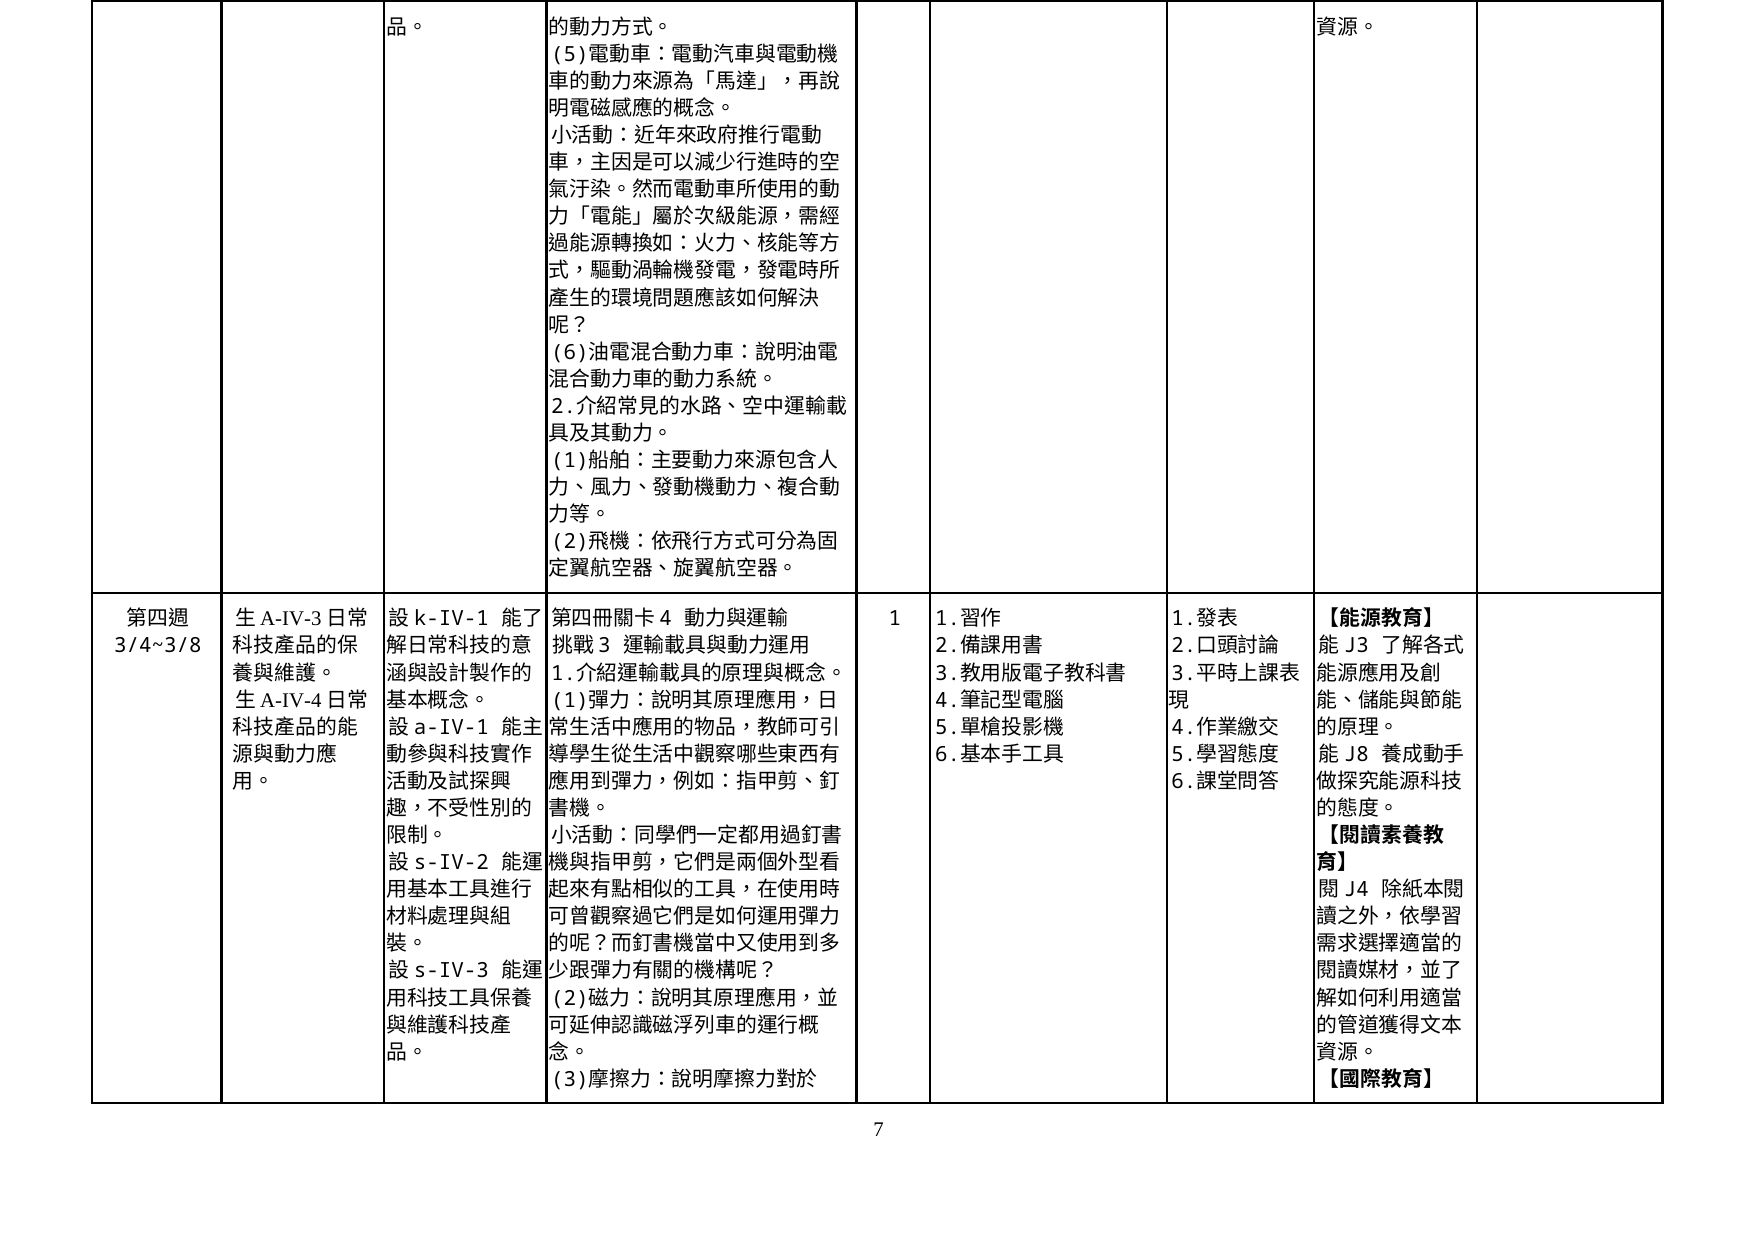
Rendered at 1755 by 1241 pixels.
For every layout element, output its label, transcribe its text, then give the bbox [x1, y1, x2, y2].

table_cell 1.習作 2.備課用書 3.教用版電子教科書 4.筆記型電腦 5.單槍投影機 6.基本手工具 [931, 594, 1166, 1102]
table_cell [1478, 2, 1661, 592]
table_cell [931, 2, 1166, 592]
table_cell [1478, 594, 1661, 1102]
table_cell 第四冊關卡4 動力與運輸 挑戰3 運輸載具與動力運用 1.介紹運輸載具的原理與概念。 (1)彈力：說明其原理應用，日常生活中應用的物品，教師可引導學生從生活中觀察哪些東西有應用到彈力，例如：指甲剪、釘書機。 小活動：同學們一定都用過釘書機與指甲剪，它們是兩個外型看起來有點相似的工具，在使用時可曾觀察過它們是如何運用彈力的呢？而釘書機當中又使用到多少跟彈力有關的機構呢？ (2)磁力：說明其原理應用，並可延伸認識磁浮列車的運行概念。 (3)摩擦力：說明摩擦力對於 [548, 594, 855, 1102]
table_cell 第四週 3/4~3/8 [93, 594, 220, 1102]
table_cell [858, 2, 929, 592]
table_cell [1168, 2, 1313, 592]
table_cell 1.發表 2.口頭討論 3.平時上課表現 4.作業繳交 5.學習態度 6.課堂問答 [1168, 594, 1313, 1102]
table_cell 1 [858, 594, 929, 1102]
table_cell 品。 [385, 2, 545, 592]
table_cell [93, 2, 220, 592]
table_cell 設k-IV-1 能了解日常科技的意涵與設計製作的基本概念。 設a-IV-1 能主動參與科技實作活動及試探興趣，不受性別的限制。 設s-IV-2 能運用基本工具進行材料處理與組裝。 設s-IV-3 能運用科技工具保養與維護科技產品。 [385, 594, 545, 1102]
table_cell 的動力方式。 (5)電動車：電動汽車與電動機車的動力來源為「馬達」，再說明電磁感應的概念。 小活動：近年來政府推行電動車，主因是可以減少行進時的空氣汙染。然而電動車所使用的動力「電能」屬於次級能源，需經過能源轉換如：火力、核能等方式，驅動渦輪機發電，發電時所產生的環境問題應該如何解決呢？ (6)油電混合動力車：說明油電混合動力車的動力系統。 2.介紹常見的水路、空中運輸載具及其動力。 (1)船舶：主要動力來源包含人力、風力、發動機動力、複合動力等。 (2)飛機：依飛行方式可分為固定翼航空器、旋翼航空器。 [548, 2, 855, 592]
table_cell 【能源教育】 能J3 了解各式能源應用及創能、儲能與節能的原理。 能J8 養成動手做探究能源科技的態度。 【閱讀素養教育】 閱J4 除紙本閱讀之外，依學習需求選擇適當的閱讀媒材，並了解如何利用適當的管道獲得文本資源。 【國際教育】 [1315, 594, 1476, 1102]
table_cell 生A-IV-3 日常科技產品的保養與維護。 生A-IV-4 日常科技產品的能源與動力應用。 [223, 594, 383, 1102]
table_cell [223, 2, 383, 592]
table_cell 資源。 [1315, 2, 1476, 592]
